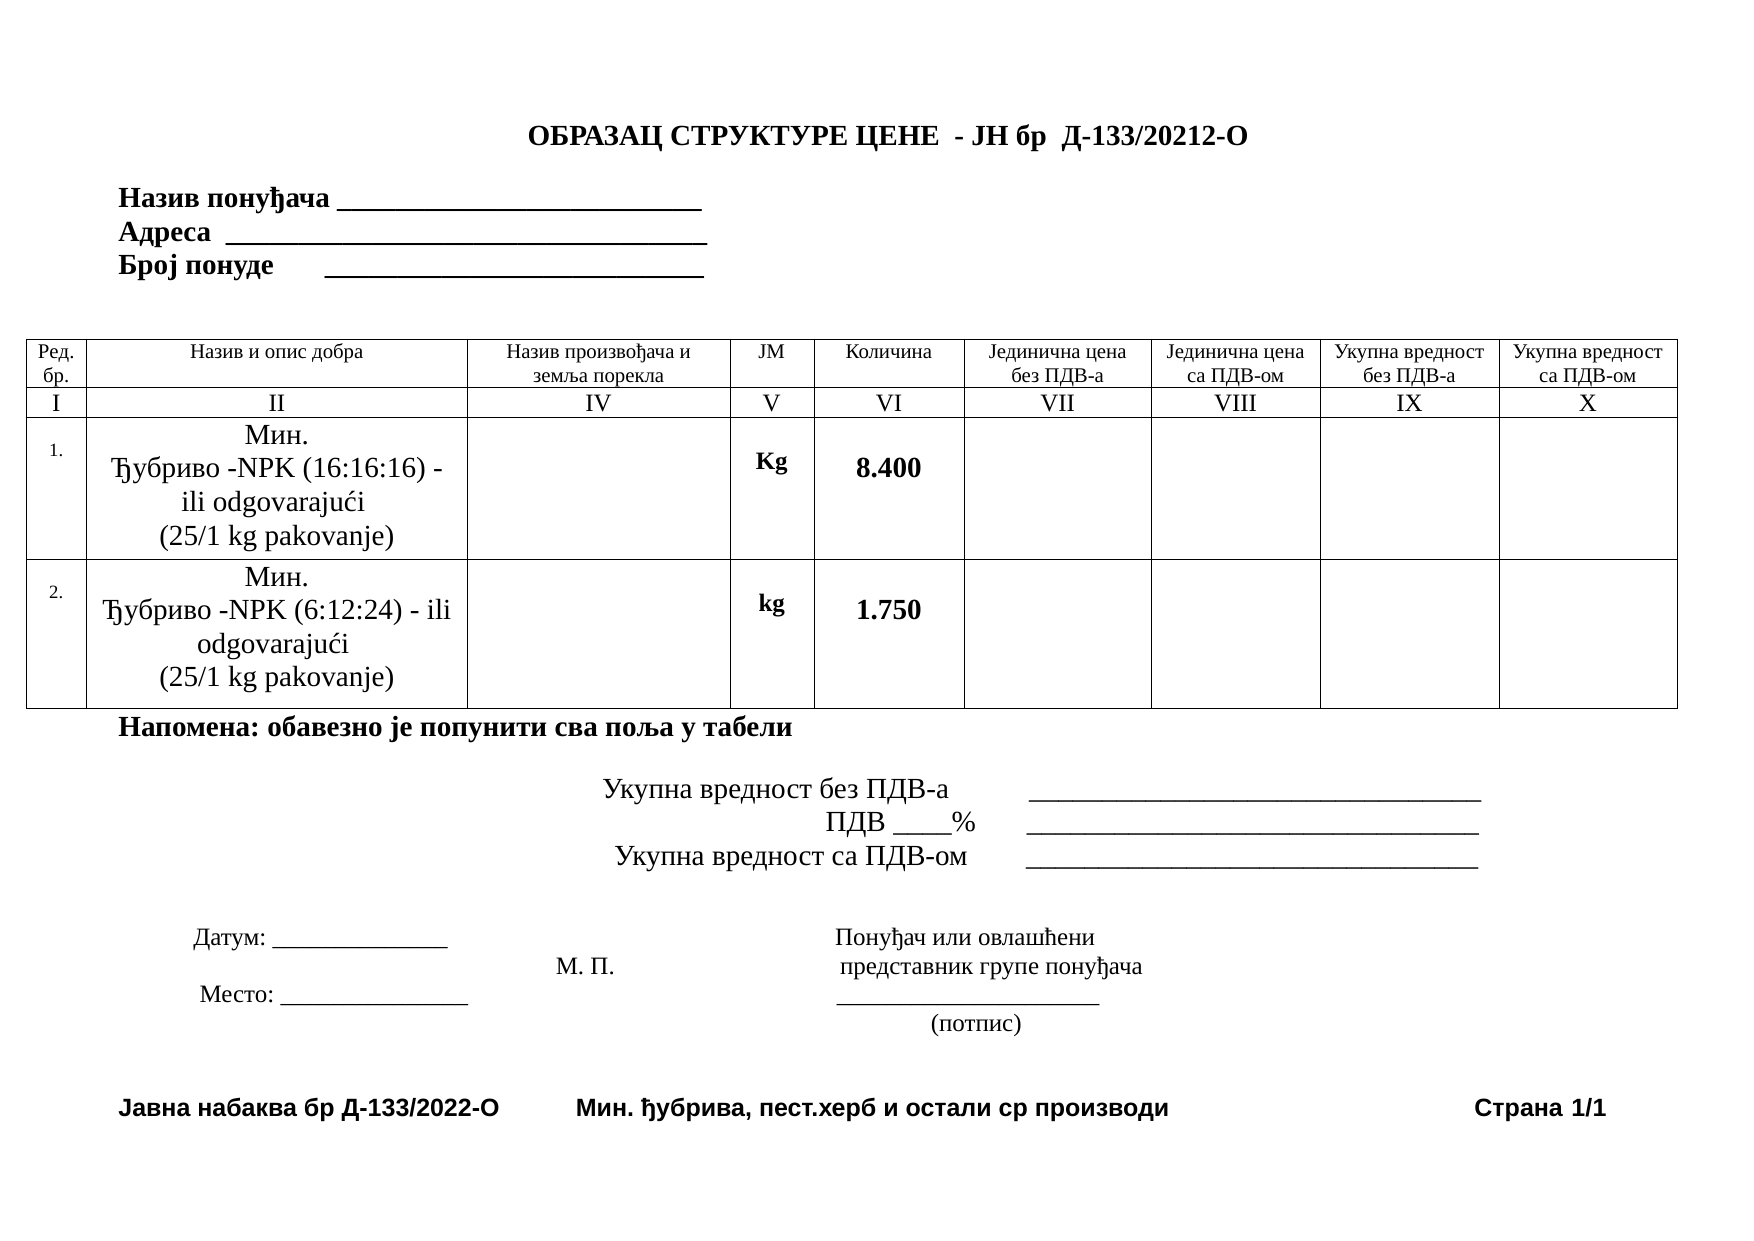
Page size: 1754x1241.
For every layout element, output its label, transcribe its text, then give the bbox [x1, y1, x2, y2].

table_cell 1. [27, 418, 86, 558]
text Назив понуђача _________________________ [118, 180, 1636, 214]
table_cell V [731, 388, 814, 416]
table_header Укупна вредност са ПДВ-ом [1500, 340, 1677, 387]
table_header Укупна вредност без ПДВ-а [1321, 340, 1499, 387]
table_cell [468, 560, 730, 708]
text Место: _______________ _____________________ [118, 979, 1636, 1008]
table_cell IV [468, 388, 730, 416]
table_cell Мин. Ђубриво -NPK (16:16:16) - ili odgovarajući (25/1 kg pakovanje) [87, 418, 467, 558]
text М. П. представник групе понуђача [118, 951, 1636, 979]
table_cell VII [965, 388, 1151, 416]
table_cell [1152, 418, 1320, 558]
table_cell VI [815, 388, 964, 416]
table_cell X [1500, 388, 1677, 416]
table_header Назив произвођача и земља порекла [468, 340, 730, 387]
table_cell Мин. Ђубриво -NPK (6:12:24) - ili odgovarajući (25/1 kg pakovanje) [87, 560, 467, 708]
table_cell [965, 418, 1151, 558]
text ОБРАЗАЦ СТРУКТУРЕ ЦЕНЕ - ЈН бр Д-133/20212-O [118, 118, 1636, 152]
table_cell VIII [1152, 388, 1320, 416]
text Напомена: обавезно је попунити сва поља у табели [118, 709, 1636, 742]
table_cell I [27, 388, 86, 416]
table_cell II [87, 388, 467, 416]
table_header Јединична цена без ПДВ-а [965, 340, 1151, 387]
table_cell 2. [27, 560, 86, 708]
text ПДВ ____% _______________________________ [118, 804, 1636, 838]
table_cell [1500, 418, 1677, 558]
table_header Количина [815, 340, 964, 387]
table_header Назив и опис добра [87, 340, 467, 387]
table_cell 1.750 [815, 560, 964, 708]
table_cell 8.400 [815, 418, 964, 558]
text Укупна вредност без ПДВ-а _______________________________ [118, 771, 1636, 804]
text Укупна вредност са ПДВ-ом _______________________________ [118, 838, 1636, 872]
table_cell [1321, 418, 1499, 558]
text Адреса _________________________________ [118, 214, 1636, 247]
table_cell IX [1321, 388, 1499, 416]
table_header Рeд. бр. [27, 340, 86, 387]
table_cell [1321, 560, 1499, 708]
text (потпис) [118, 1008, 1636, 1037]
table_cell [965, 560, 1151, 708]
table_cell [1152, 560, 1320, 708]
table_cell [468, 418, 730, 558]
table_header ЈМ [731, 340, 814, 387]
text Број понуде __________________________ [118, 247, 1636, 281]
table_cell kg [731, 560, 814, 708]
text Датум: ______________ Понуђач или овлашћени [118, 922, 1636, 951]
table_header Јединична цена са ПДВ-ом [1152, 340, 1320, 387]
table_cell Kg [731, 418, 814, 558]
table_cell [1500, 560, 1677, 708]
